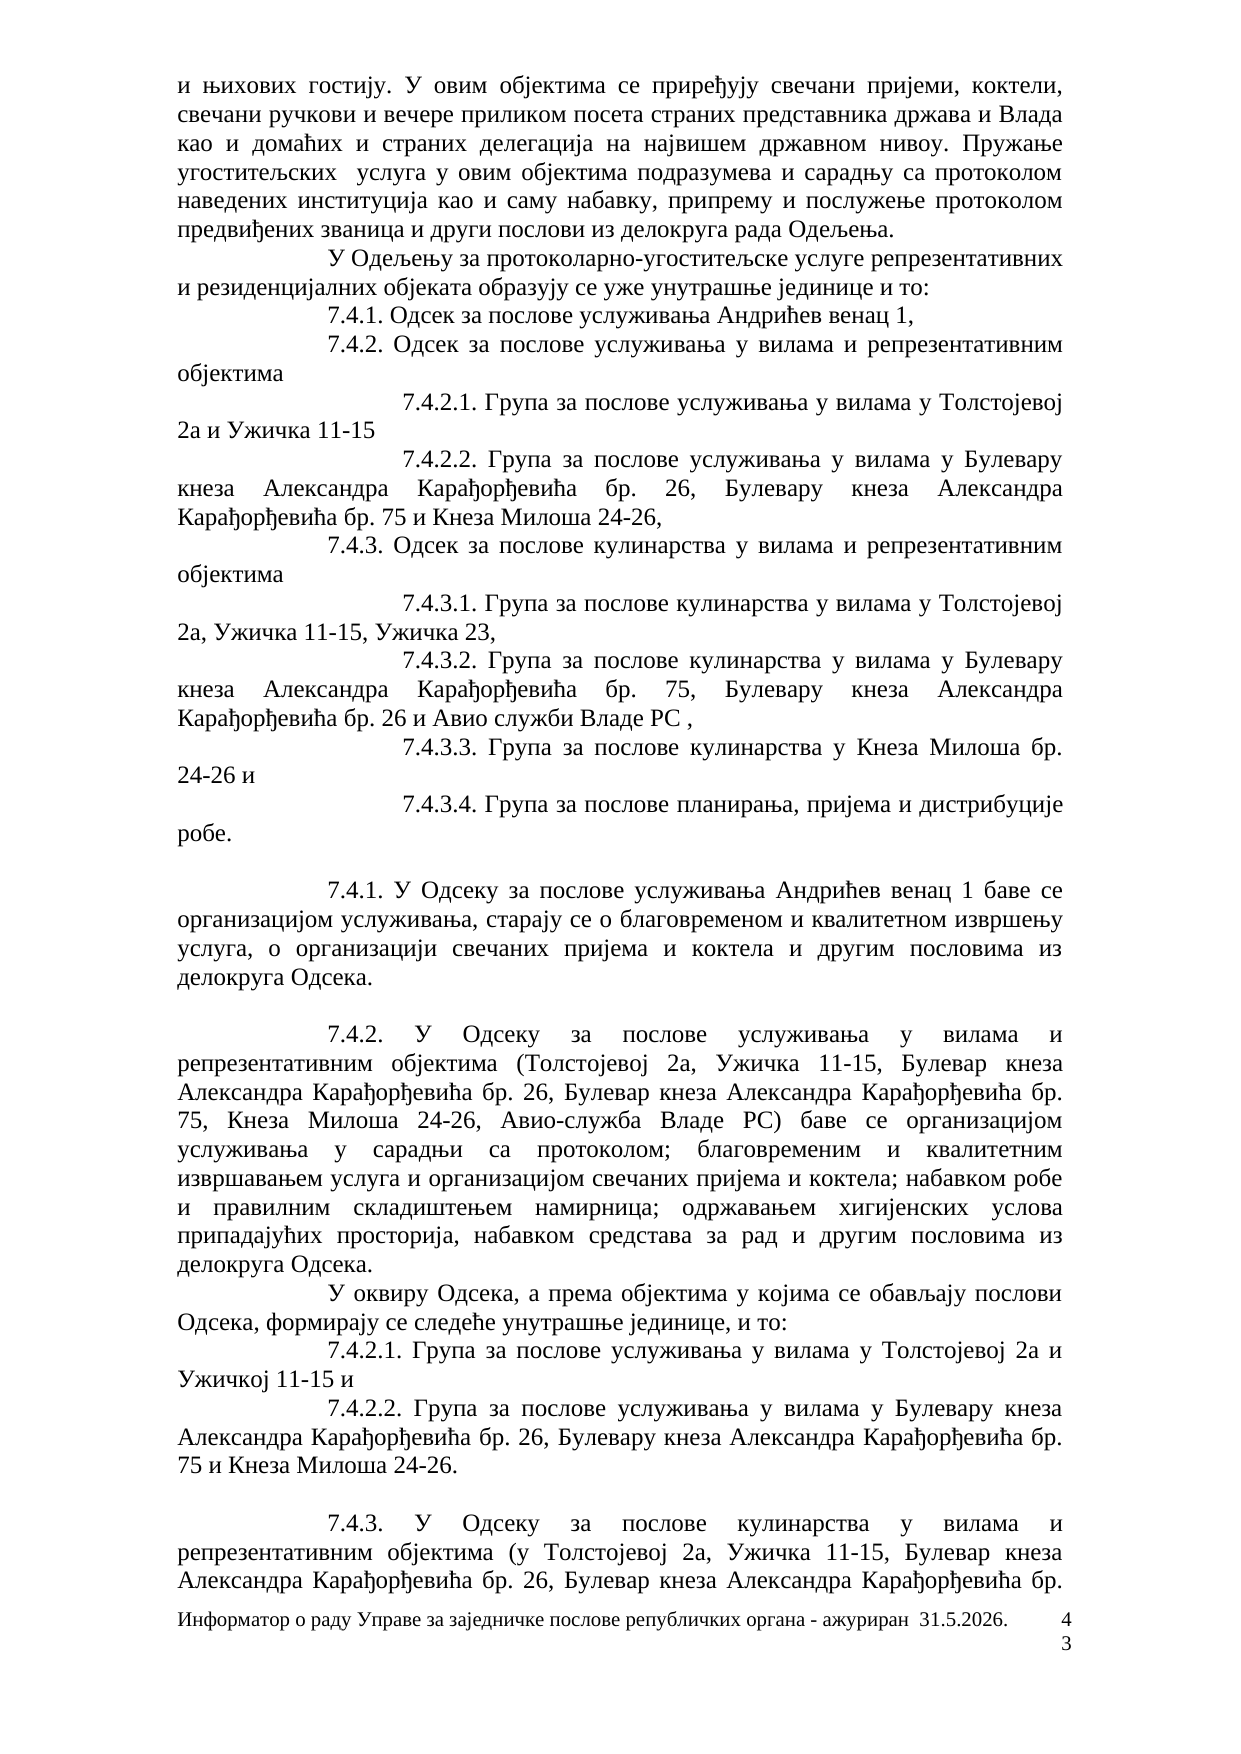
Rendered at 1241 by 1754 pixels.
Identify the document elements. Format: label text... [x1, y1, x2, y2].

text 7.4.3.2. Група за послове кулинарства у вилама у Булевару кнеза Александра Карађорђевића бр. 75, Булевару кнеза Александра Карађорђевића бр. 26 и Авио служби Владе РС , [177, 646, 1063, 732]
text 7.4.3. Одсек за послове кулинарства у вилама и репрезентативним објектима [177, 531, 1063, 588]
text У Одељењу за протоколарно-угоститељске услуге репрезентативних и резиденцијалних објеката образују се уже унутрашње јединице и то: [177, 243, 1063, 301]
text 7.4.2. Одсек за послове услуживања у вилама и репрезентативним објектима [177, 329, 1063, 387]
text 7.4.3. У Одсеку за послове кулинарства у вилама и репрезентативним објектима (у Толстојевој 2а, Ужичка 11-15, Булевар кнеза Александра Карађорђевића бр. 26, Булевар кнеза Александра Карађорђевића бр. [177, 1508, 1063, 1594]
text 7.4.2.2. Група за послове услуживања у вилама у Булевару кнеза Александра Карађорђевића бр. 26, Булевару кнеза Александра Карађорђевића бр. 75 и Кнеза Милоша 24-26. [177, 1393, 1063, 1479]
text 7.4.3.1. Група за послове кулинарства у вилама у Толстојевој 2а, Ужичка 11-15, Ужичка 23, [177, 588, 1063, 646]
text 7.4.2.1. Група за послове услуживања у вилама у Толстојевој 2а и Ужичкој 11-15 и [177, 1336, 1063, 1393]
text 7.4.2. У Одсеку за послове услуживања у вилама и репрезентативним објектима (Толстојевој 2а, Ужичка 11-15, Булевар кнеза Александра Карађорђевића бр. 26, Булевар кнеза Александра Карађорђевића бр. 75, Кнеза Милоша 24-26, Авио-служба Владе РС) баве се организацијом услуживања у сарадњи са протоколом; благовременим и квалитетним извршавањем услуга и организацијом свечаних пријема и коктела; набавком робе и правилним складиштењем намирница; одржавањем хигијенских услова припадајућих просторија, набавком средстава за рад и другим пословима из делокруга Одсека. [177, 1019, 1063, 1278]
text У оквиру Одсека, а према објектима у којима се обављају послови Одсека, формирају се следеће унутрашње јединице, и то: [177, 1278, 1063, 1336]
text и њихових гостију. У овим објектима се приређују свечани пријеми, коктели, свечани ручкови и вечере приликом посета страних представника држава и Влада као и домаћих и страних делегација на највишем државном нивоу. Пружање угоститељских услуга у овим објектима подразумева и сарадњу са протоколом наведених институција као и саму набавку, припрему и послужење протоколом предвиђених званица и други послови из делокруга рада Одељења. [177, 71, 1063, 243]
text 7.4.1. У Одсеку за послове услуживања Андрићев венац 1 баве се организацијом услуживања, старају се о благовременом и квалитетном извршењу услуга, o организацији свечаних пријема и коктела и другим пословима из делокруга Одсека. [177, 876, 1063, 991]
text 7.4.2.1. Група за послове услуживања у вилама у Толстојевој 2а и Ужичка 11-15 [177, 387, 1063, 444]
text 7.4.3.3. Група за послове кулинарства у Кнеза Милоша бр. 24-26 и [177, 732, 1063, 789]
text 7.4.3.4. Група за послове планирања, пријема и дистрибуције робе. [177, 789, 1063, 847]
text 7.4.2.2. Група за послове услуживања у вилама у Булевару кнеза Александра Карађорђевића бр. 26, Булевару кнеза Александра Карађорђевића бр. 75 и Кнеза Милоша 24-26, [177, 444, 1063, 531]
text 7.4.1. Одсек за послове услуживања Андрићев венац 1, [177, 301, 1063, 329]
